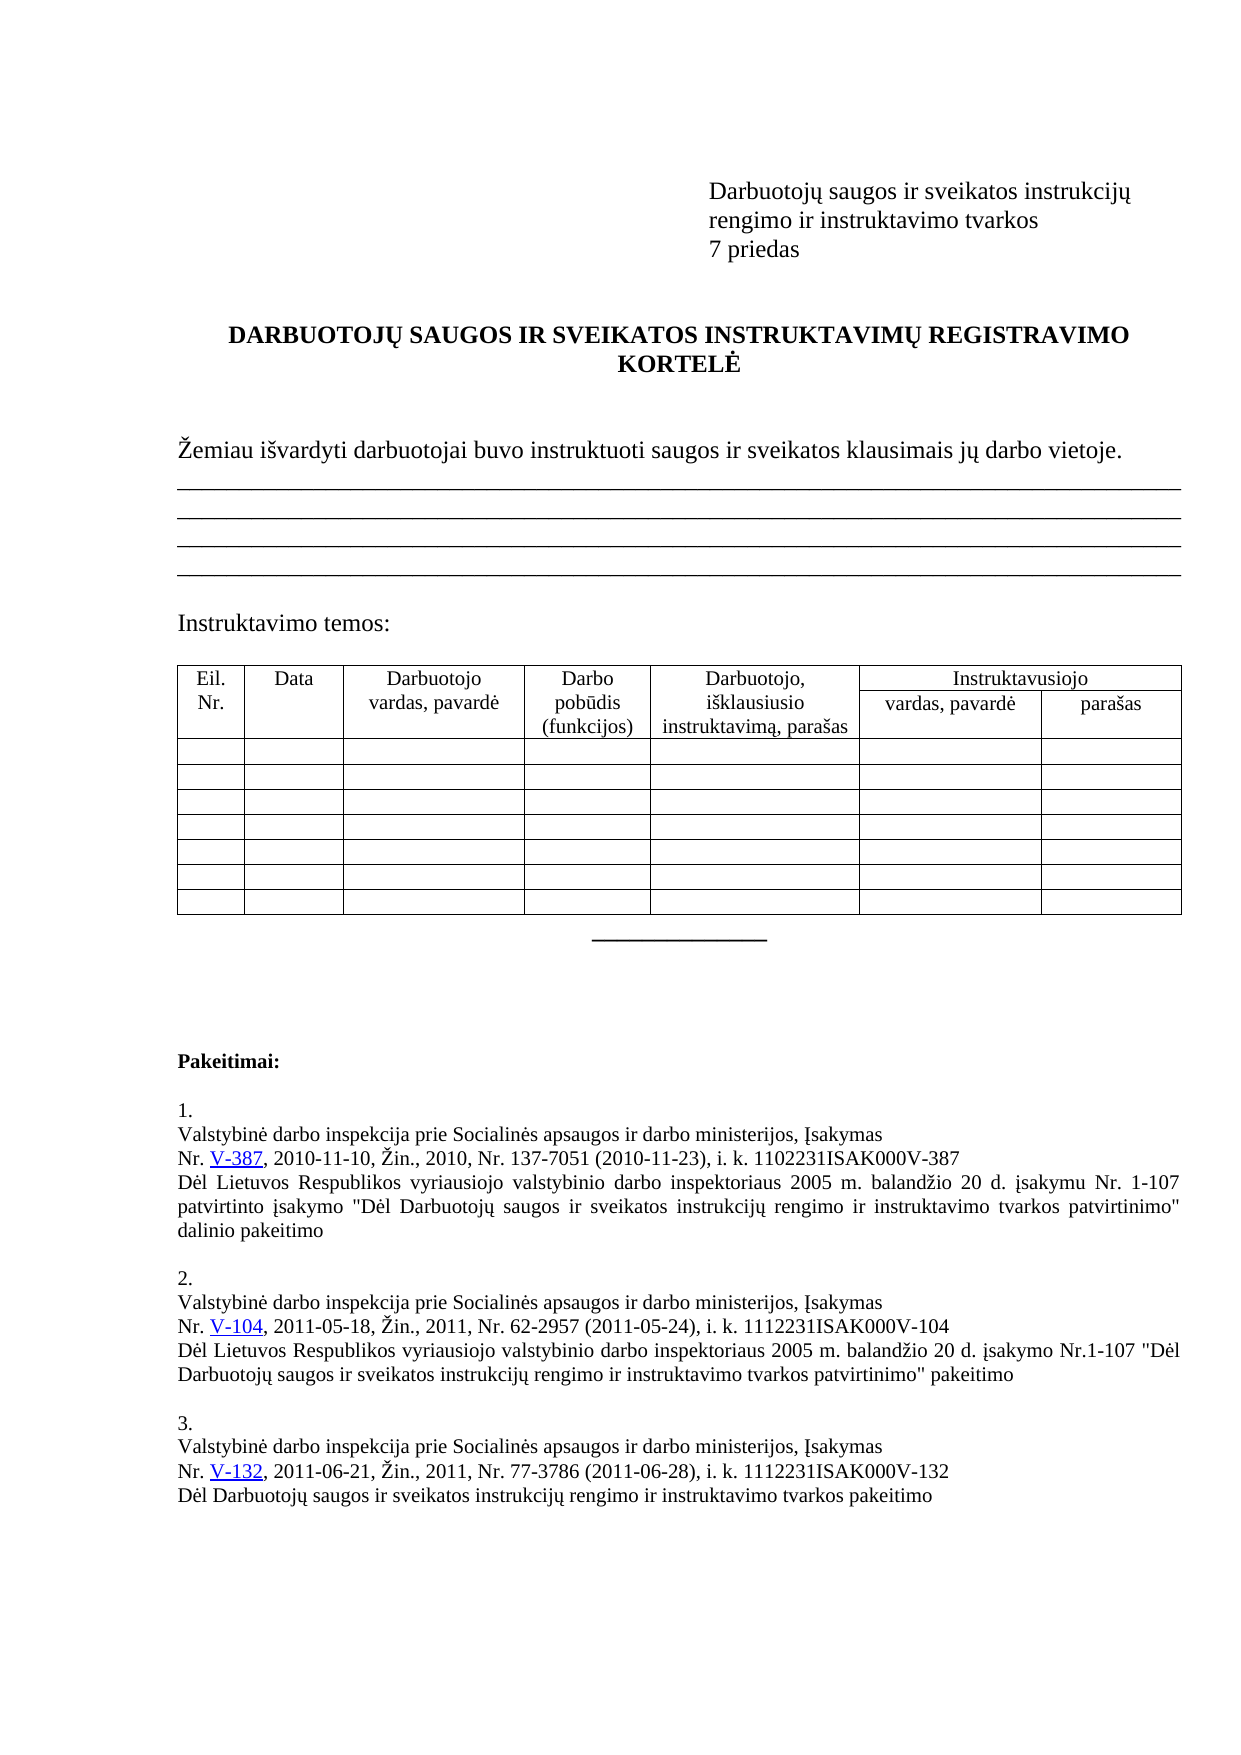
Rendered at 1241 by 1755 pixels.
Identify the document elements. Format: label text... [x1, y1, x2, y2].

table_cell [860, 815, 1041, 839]
table_cell [1042, 865, 1181, 889]
text Valstybinė darbo inspekcija prie Socialinės apsaugos ir darbo ministerijos, Įsakymas [177, 1434, 1181, 1458]
table_cell [525, 815, 650, 839]
table_cell [525, 739, 650, 763]
table_cell [651, 790, 859, 814]
table_cell [860, 739, 1041, 763]
table_cell parašas [1042, 691, 1181, 738]
text 1. [177, 1098, 1181, 1122]
table_cell [344, 890, 524, 914]
text rengimo ir instruktavimo tvarkos [177, 205, 1181, 234]
table_header Darbuotojo, išklausiusio instruktavimą, parašas [651, 666, 859, 738]
table_cell [245, 840, 343, 864]
table_cell [525, 765, 650, 788]
text Darbuotojų saugos ir sveikatos instrukcijų [177, 176, 1181, 205]
table_cell [525, 890, 650, 914]
text Dėl Lietuvos Respublikos vyriausiojo valstybinio darbo inspektoriaus 2005 m. balandžio 20 d. įsakymu Nr. 1-107 patvirtinto įsakymo "Dėl Darbuotojų saugos ir sveikatos instrukcijų rengimo ir instruktavimo tvarkos patvirtinimo" dalinio pakeitimo [177, 1170, 1181, 1242]
table_cell [344, 840, 524, 864]
text DARBUOTOJŲ SAUGOS IR SVEIKATOS INSTRUKTAVIMŲ REGISTRAVIMO KORTELĖ [177, 320, 1181, 378]
table_cell [525, 790, 650, 814]
table_cell [651, 765, 859, 788]
table_cell [178, 790, 244, 814]
text Žemiau išvardyti darbuotojai buvo instruktuoti saugos ir sveikatos klausimais jų darbo vietoje. [177, 435, 1181, 464]
text Nr. V-387, 2010-11-10, Žin., 2010, Nr. 137-7051 (2010-11-23), i. k. 1102231ISAK000V-387 [177, 1146, 1181, 1170]
text 7 priedas [177, 234, 1181, 263]
table_cell [1042, 890, 1181, 914]
text 2. [177, 1266, 1181, 1290]
table_cell [344, 815, 524, 839]
table_cell [1042, 790, 1181, 814]
table_cell [344, 765, 524, 788]
table_cell [245, 765, 343, 788]
table_cell [178, 890, 244, 914]
table_cell [525, 840, 650, 864]
table_cell [651, 840, 859, 864]
table_cell [245, 739, 343, 763]
table_cell [1042, 765, 1181, 788]
table_cell [344, 790, 524, 814]
table_cell [178, 815, 244, 839]
text Nr. V-104, 2011-05-18, Žin., 2011, Nr. 62-2957 (2011-05-24), i. k. 1112231ISAK000V-104 [177, 1314, 1181, 1338]
table_cell [651, 815, 859, 839]
text Dėl Darbuotojų saugos ir sveikatos instrukcijų rengimo ir instruktavimo tvarkos pakeitimo [177, 1483, 1181, 1507]
table_cell [344, 865, 524, 889]
table_cell [245, 790, 343, 814]
table_cell [178, 865, 244, 889]
text 3. [177, 1410, 1181, 1434]
table_cell [860, 790, 1041, 814]
text ______________ [177, 915, 1181, 944]
table_cell [344, 739, 524, 763]
text Dėl Lietuvos Respublikos vyriausiojo valstybinio darbo inspektoriaus 2005 m. balandžio 20 d. įsakymo Nr.1-107 "Dėl Darbuotojų saugos ir sveikatos instrukcijų rengimo ir instruktavimo tvarkos patvirtinimo" pakeitimo [177, 1338, 1181, 1386]
table_cell [860, 890, 1041, 914]
table_cell [651, 739, 859, 763]
table_cell [1042, 840, 1181, 864]
table_header Instruktavusiojo [860, 666, 1181, 690]
table_header Darbo pobūdis (funkcijos) [525, 666, 650, 738]
table_cell [525, 865, 650, 889]
table_cell [245, 890, 343, 914]
table_cell [178, 739, 244, 763]
table_header Eil. Nr. [178, 666, 244, 738]
table_cell [178, 840, 244, 864]
table_cell [860, 865, 1041, 889]
table_cell [245, 815, 343, 839]
table_cell [651, 865, 859, 889]
table_header Darbuotojo vardas, pavardė [344, 666, 524, 738]
table_cell [1042, 815, 1181, 839]
text Nr. V-132, 2011-06-21, Žin., 2011, Nr. 77-3786 (2011-06-28), i. k. 1112231ISAK000V-132 [177, 1458, 1181, 1483]
table_cell [245, 865, 343, 889]
table_cell [860, 840, 1041, 864]
text Instruktavimo temos: [177, 608, 1181, 636]
text Valstybinė darbo inspekcija prie Socialinės apsaugos ir darbo ministerijos, Įsakymas [177, 1290, 1181, 1314]
table_cell [860, 765, 1041, 788]
table_cell [178, 765, 244, 788]
text Pakeitimai: [177, 1049, 1181, 1073]
table_header Data [245, 666, 343, 738]
table_cell [651, 890, 859, 914]
text Valstybinė darbo inspekcija prie Socialinės apsaugos ir darbo ministerijos, Įsakymas [177, 1122, 1181, 1146]
table_cell vardas, pavardė [860, 691, 1041, 738]
table_cell [1042, 739, 1181, 763]
